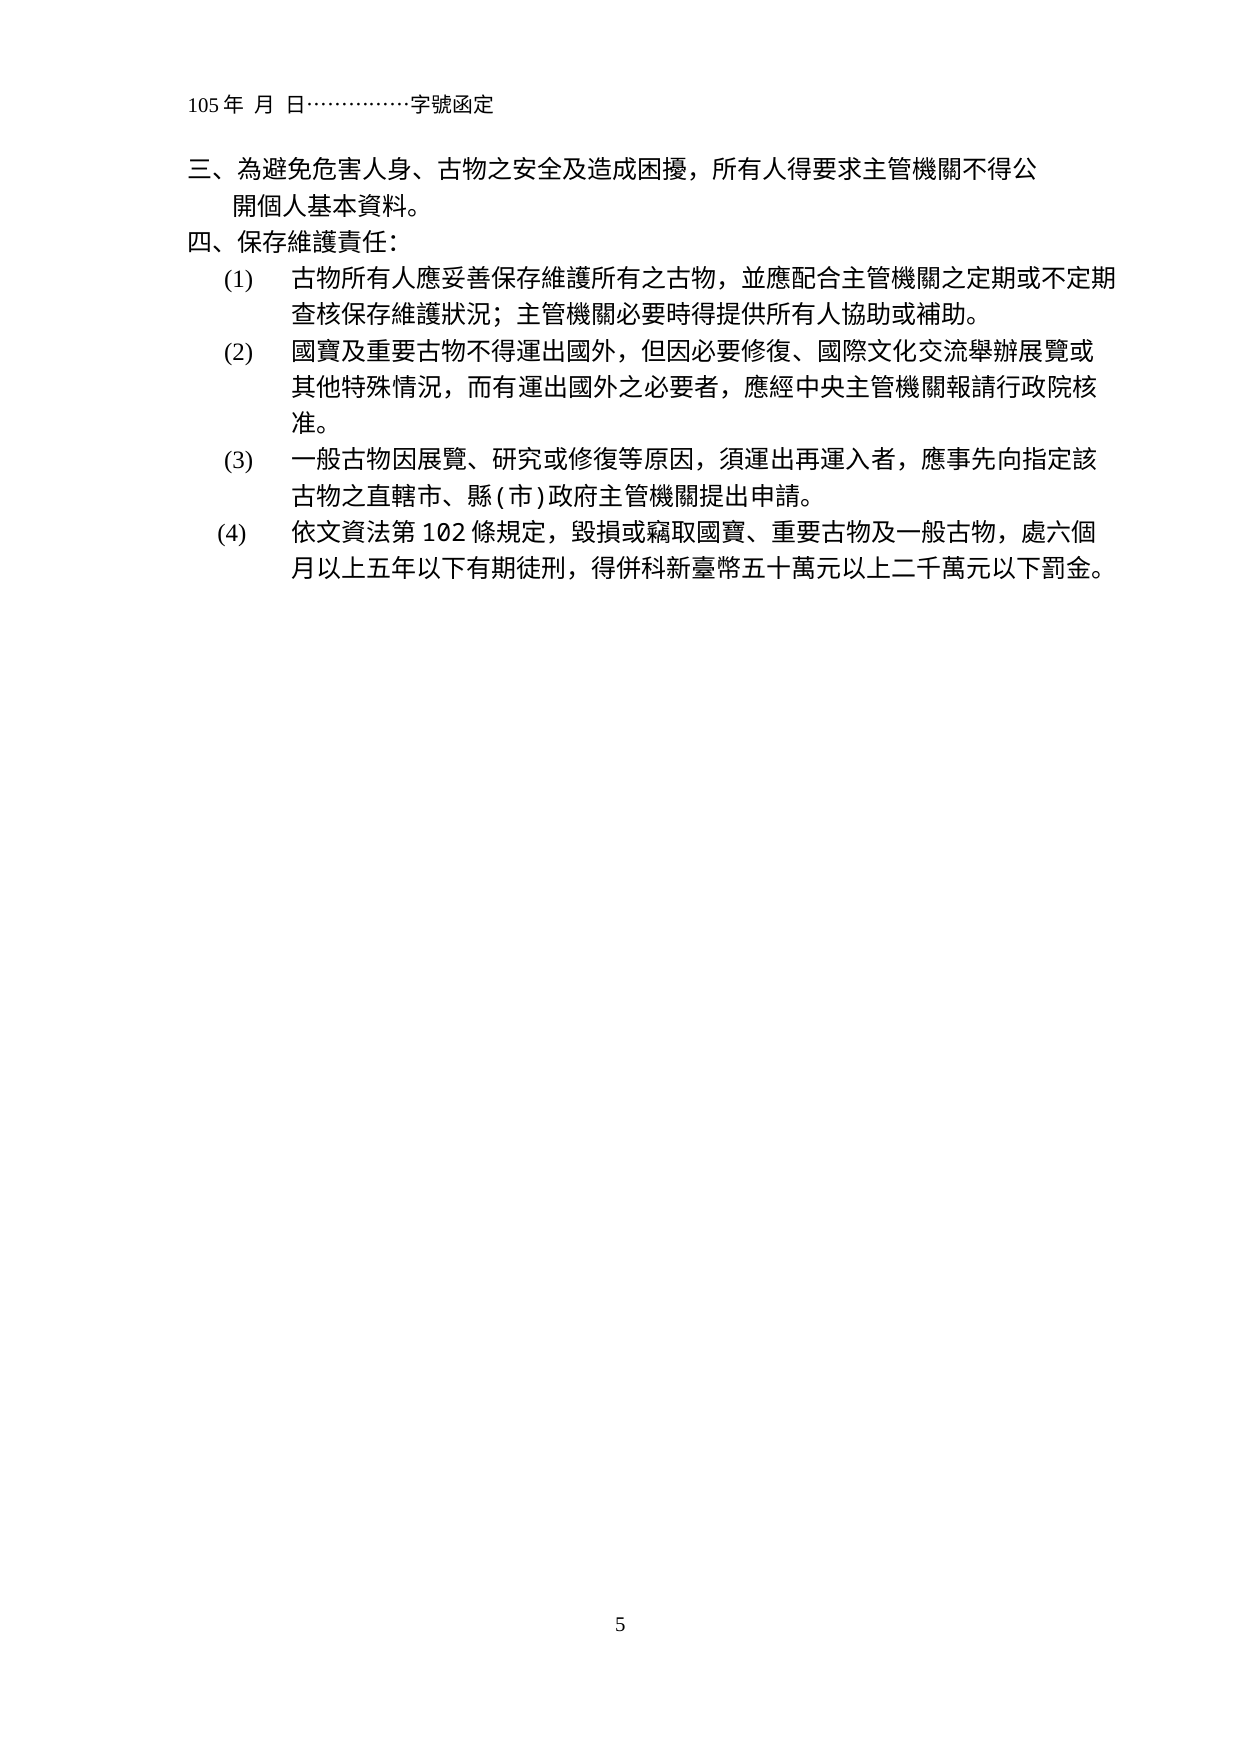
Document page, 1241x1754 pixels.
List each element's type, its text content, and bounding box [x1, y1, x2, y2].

list 古物所有人應妥善保存維護所有之古物，並應配合主管機關之定期或不定期查核保存維護狀況；主管機關必要時得提供所有人協助或補助。 [224, 259, 1118, 331]
list 依文資法第102條規定，毀損或竊取國寶、重要古物及一般古物，處六個月以上五年以下有期徒刑，得併科新臺幣五十萬元以上二千萬元以下罰金。 [217, 512, 1118, 585]
list 國寶及重要古物不得運出國外，但因必要修復、國際文化交流舉辦展覽或其他特殊情況，而有運出國外之必要者，應經中央主管機關報請行政院核准。 [224, 331, 1118, 440]
text 四、保存維護責任： [187, 222, 1053, 259]
text 三、為避免危害人身、古物之安全及造成困擾，所有人得要求主管機關不得公開個人基本資料。 [187, 150, 1053, 222]
list 一般古物因展覽、研究或修復等原因，須運出再運入者，應事先向指定該古物之直轄市、縣(市)政府主管機關提出申請。 [224, 440, 1118, 512]
